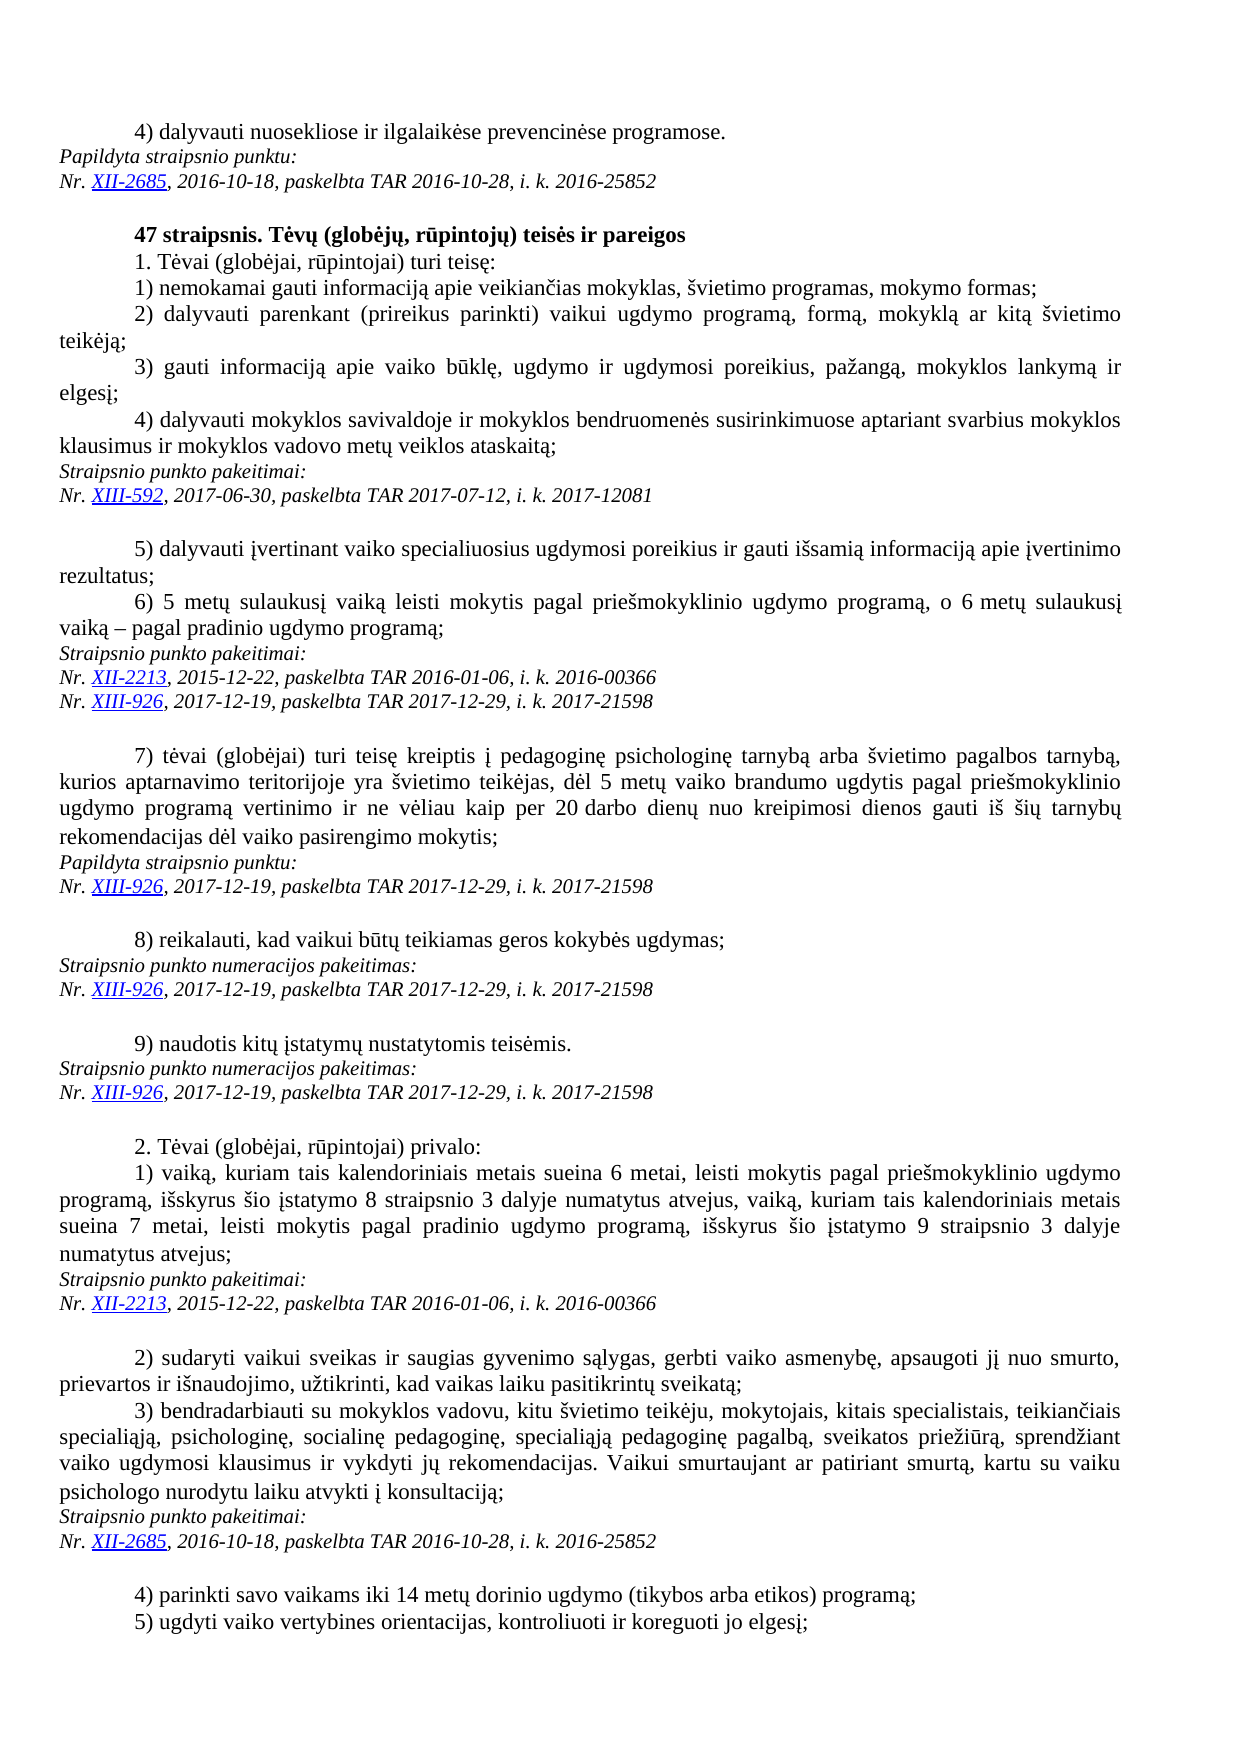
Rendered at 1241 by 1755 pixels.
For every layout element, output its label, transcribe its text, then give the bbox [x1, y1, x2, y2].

text Papildyta straipsnio punktu: [59, 144, 1122, 168]
text 4) dalyvauti nuosekliose ir ilgalaikėse prevencinėse programose. [59, 118, 1122, 144]
text Straipsnio punkto pakeitimai: [59, 1267, 1122, 1291]
text 5) ugdyti vaiko vertybines orientacijas, kontroliuoti ir koreguoti jo elgesį; [59, 1608, 1122, 1634]
text Nr. XIII-926, 2017-12-19, paskelbta TAR 2017-12-29, i. k. 2017-21598 [59, 689, 1122, 713]
text Papildyta straipsnio punktu: [59, 849, 1122, 874]
text 2) dalyvauti parenkant (prireikus parinkti) vaikui ugdymo programą, formą, mokyklą ar kitą švietimo teikėją; [59, 300, 1122, 353]
text Nr. XII-2685, 2016-10-18, paskelbta TAR 2016-10-28, i. k. 2016-25852 [59, 168, 1122, 193]
text Nr. XII-2213, 2015-12-22, paskelbta TAR 2016-01-06, i. k. 2016-00366 [59, 1291, 1122, 1315]
text 1. Tėvai (globėjai, rūpintojai) turi teisę: [59, 248, 1122, 274]
text 7) tėvai (globėjai) turi teisę kreiptis į pedagoginę psichologinę tarnybą arba švietimo pagalbos tarnybą, kurios aptarnavimo teritorijoje yra švietimo teikėjas, dėl 5 metų vaiko brandumo ugdytis pagal priešmokyklinio ugdymo programą vertinimo ir ne vėliau kaip per 20 darbo dienų nuo kreipimosi dienos gauti iš šių tarnybų rekomendacijas dėl vaiko pasirengimo mokytis; [59, 742, 1122, 849]
text 8) reikalauti, kad vaikui būtų teikiamas geros kokybės ugdymas; [59, 926, 1122, 953]
text Nr. XIII-926, 2017-12-19, paskelbta TAR 2017-12-29, i. k. 2017-21598 [59, 1080, 1122, 1104]
text 3) gauti informaciją apie vaiko būklę, ugdymo ir ugdymosi poreikius, pažangą, mokyklos lankymą ir elgesį; [59, 353, 1122, 406]
text Nr. XIII-592, 2017-06-30, paskelbta TAR 2017-07-12, i. k. 2017-12081 [59, 483, 1122, 507]
text 1) nemokamai gauti informaciją apie veikiančias mokyklas, švietimo programas, mokymo formas; [59, 274, 1122, 300]
text Nr. XIII-926, 2017-12-19, paskelbta TAR 2017-12-29, i. k. 2017-21598 [59, 874, 1122, 898]
text Nr. XIII-926, 2017-12-19, paskelbta TAR 2017-12-29, i. k. 2017-21598 [59, 977, 1122, 1001]
text Straipsnio punkto pakeitimai: [59, 1504, 1122, 1528]
text 4) parinkti savo vaikams iki 14 metų dorinio ugdymo (tikybos arba etikos) programą; [59, 1581, 1122, 1608]
text 9) naudotis kitų įstatymų nustatytomis teisėmis. [59, 1030, 1122, 1056]
text 1) vaiką, kuriam tais kalendoriniais metais sueina 6 metai, leisti mokytis pagal priešmokyklinio ugdymo programą, išskyrus šio įstatymo 8 straipsnio 3 dalyje numatytus atvejus, vaiką, kuriam tais kalendoriniais metais sueina 7 metai, leisti mokytis pagal pradinio ugdymo programą, išskyrus šio įstatymo 9 straipsnio 3 dalyje numatytus atvejus; [59, 1159, 1122, 1267]
text 47 straipsnis. Tėvų (globėjų, rūpintojų) teisės ir pareigos [59, 221, 1122, 248]
text 4) dalyvauti mokyklos savivaldoje ir mokyklos bendruomenės susirinkimuose aptariant svarbius mokyklos klausimus ir mokyklos vadovo metų veiklos ataskaitą; [59, 406, 1122, 458]
text 6) 5 metų sulaukusį vaiką leisti mokytis pagal priešmokyklinio ugdymo programą, o 6 metų sulaukusį vaiką – pagal pradinio ugdymo programą; [59, 588, 1122, 641]
text Nr. XII-2213, 2015-12-22, paskelbta TAR 2016-01-06, i. k. 2016-00366 [59, 665, 1122, 689]
text Straipsnio punkto pakeitimai: [59, 641, 1122, 665]
text Nr. XII-2685, 2016-10-18, paskelbta TAR 2016-10-28, i. k. 2016-25852 [59, 1528, 1122, 1553]
text 3) bendradarbiauti su mokyklos vadovu, kitu švietimo teikėju, mokytojais, kitais specialistais, teikiančiais specialiąją, psichologinę, socialinę pedagoginę, specialiąją pedagoginę pagalbą, sveikatos priežiūrą, sprendžiant vaiko ugdymosi klausimus ir vykdyti jų rekomendacijas. Vaikui smurtaujant ar patiriant smurtą, kartu su vaiku psichologo nurodytu laiku atvykti į konsultaciją; [59, 1397, 1122, 1504]
text Straipsnio punkto numeracijos pakeitimas: [59, 1056, 1122, 1080]
text 2. Tėvai (globėjai, rūpintojai) privalo: [59, 1133, 1122, 1159]
text 5) dalyvauti įvertinant vaiko specialiuosius ugdymosi poreikius ir gauti išsamią informaciją apie įvertinimo rezultatus; [59, 535, 1122, 588]
text Straipsnio punkto numeracijos pakeitimas: [59, 953, 1122, 977]
text 2) sudaryti vaikui sveikas ir saugias gyvenimo sąlygas, gerbti vaiko asmenybę, apsaugoti jį nuo smurto, prievartos ir išnaudojimo, užtikrinti, kad vaikas laiku pasitikrintų sveikatą; [59, 1344, 1122, 1397]
text Straipsnio punkto pakeitimai: [59, 458, 1122, 483]
